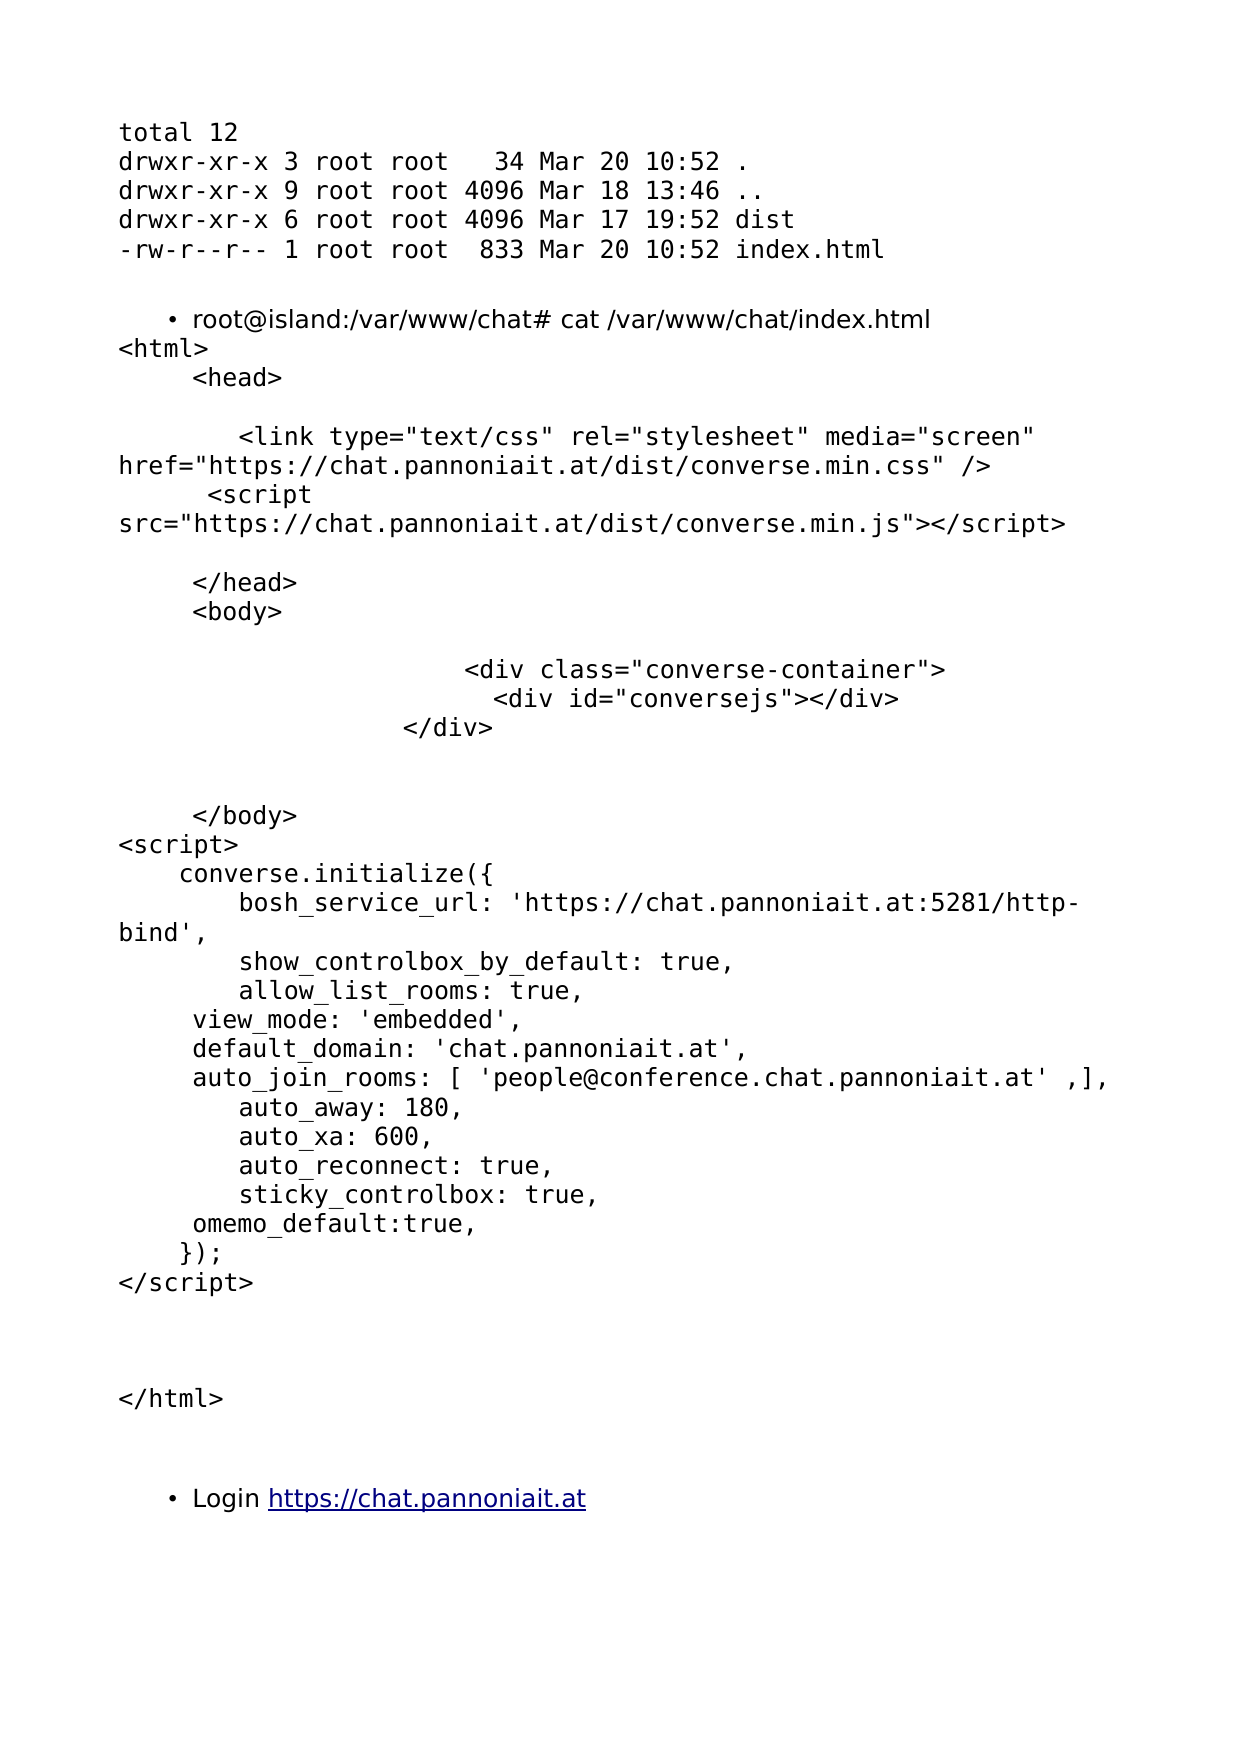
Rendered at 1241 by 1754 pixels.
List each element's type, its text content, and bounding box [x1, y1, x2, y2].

text total 12 drwxr-xr-x 3 root root 34 Mar 20 10:52 . drwxr-xr-x 9 root root 4096 Mar 18 13:46 .. drwxr-xr-x 6 root root 4096 Mar 17 19:52 dist -rw-r--r-- 1 root root 833 Mar 20 10:52 index.html [118, 118, 1122, 264]
list root@island:/var/www/chat# cat /var/www/chat/index.html [177, 305, 1122, 334]
text <html> <head> <link type="text/css" rel="stylesheet" media="screen" href="https://chat.pannoniait.at/dist/converse.min.css" /> <script src="https://chat.pannoniait.at/dist/converse.min.js"></script> </head> <body> <div class="converse-container"> <div id="conversejs"></div> </div> </body> <script> converse.initialize({ bosh_service_url: 'https://chat.pannoniait.at:5281/http-bind', show_controlbox_by_default: true, allow_list_rooms: true, view_mode: 'embedded', default_domain: 'chat.pannoniait.at', auto_join_rooms: [ 'people@conference.chat.pannoniait.at' ,], auto_away: 180, auto_xa: 600, auto_reconnect: true, sticky_controlbox: true, omemo_default:true, }); </script> </html> [118, 334, 1122, 1443]
list Login https://chat.pannoniait.at [177, 1484, 1122, 1513]
